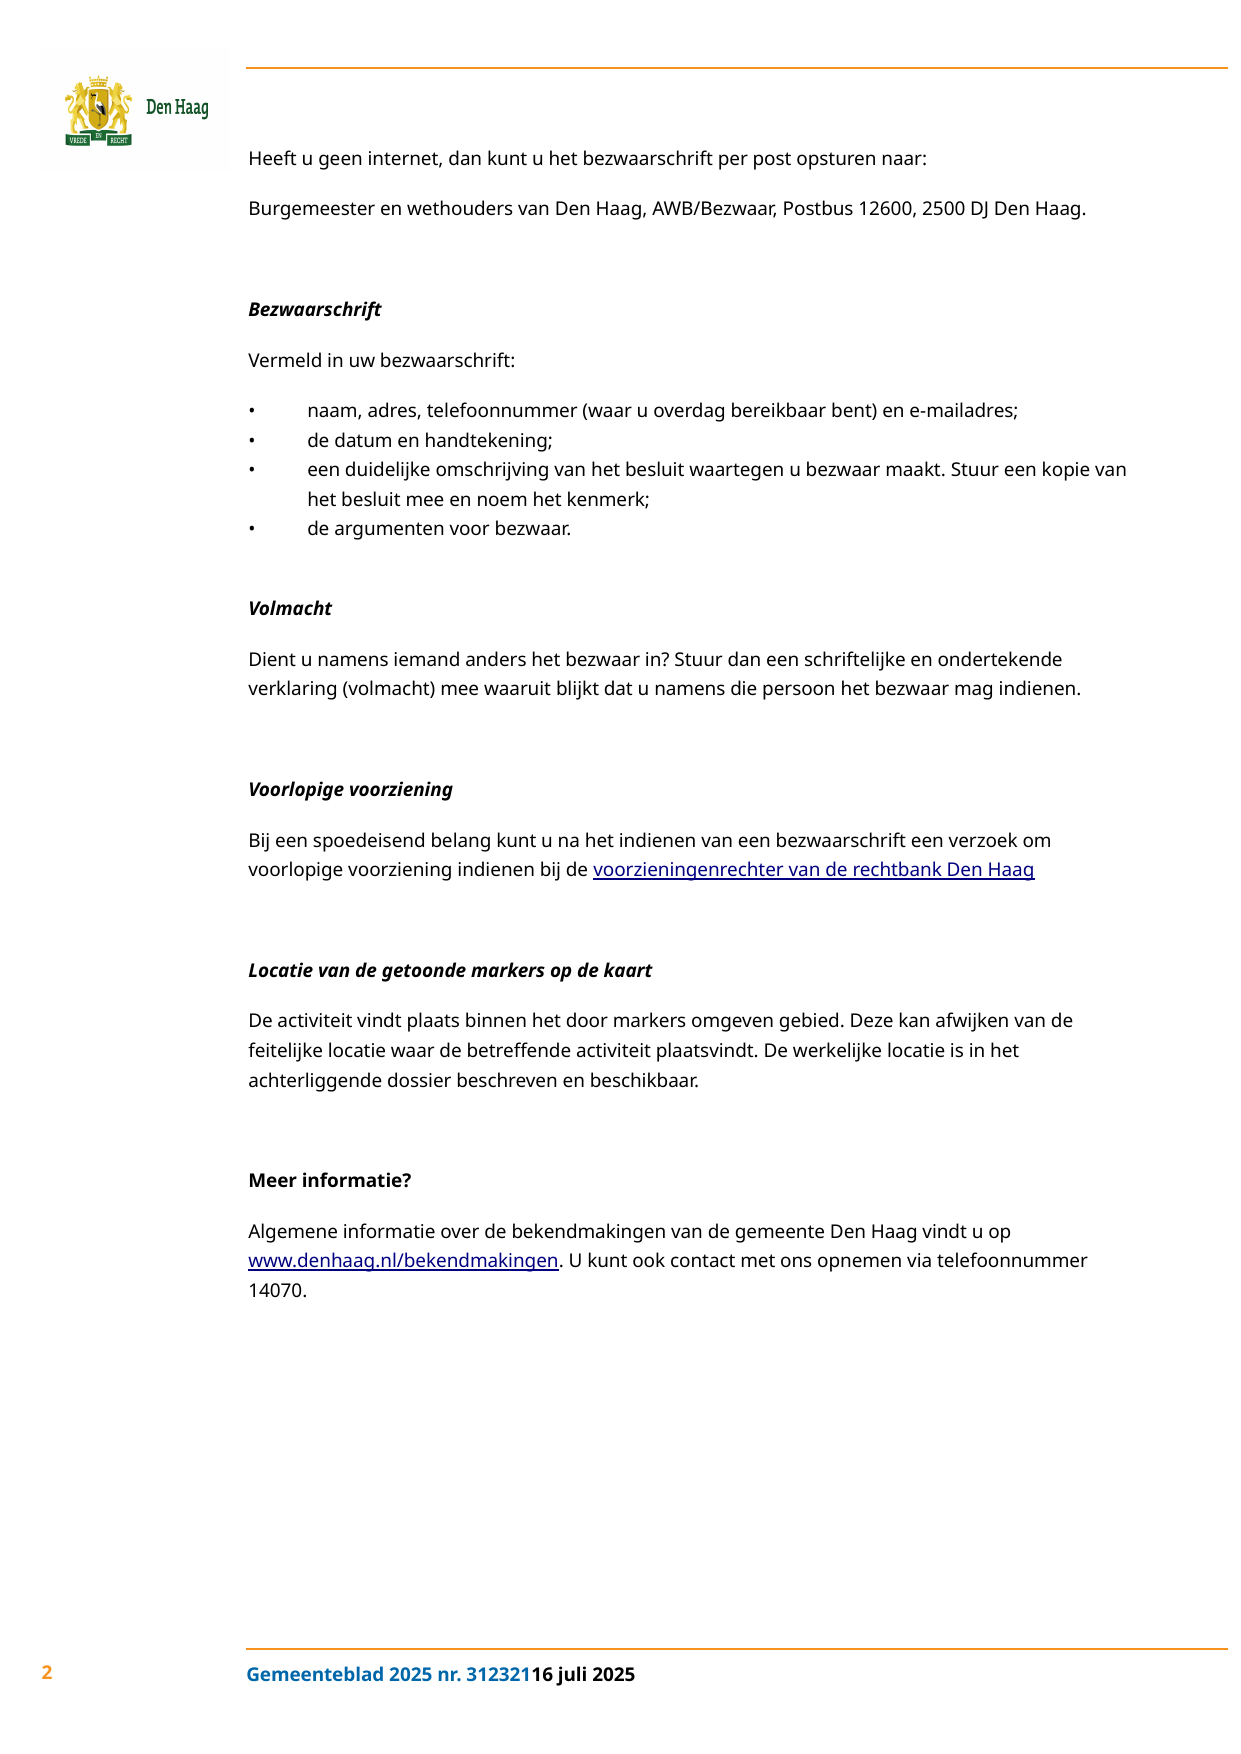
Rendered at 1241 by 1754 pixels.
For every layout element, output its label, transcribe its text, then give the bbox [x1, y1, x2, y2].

text Bij een spoedeisend belang kunt u na het indienen van een bezwaarschrift een verzoek om voorlopige voorziening indienen bij de voorzieningenrechter van de rechtbank Den Haag [248, 827, 1152, 882]
text Dient u namens iemand anders het bezwaar in? Stuur dan een schriftelijke en ondertekende verklaring (volmacht) mee waaruit blijkt dat u namens die persoon het bezwaar mag indienen. [248, 646, 1152, 701]
text Locatie van de getoonde markers op de kaart [248, 957, 1152, 983]
list naam, adres, telefoonnummer (waar u overdag bereikbaar bent) en e-mailadres; [248, 397, 1152, 423]
text Bezwaarschrift [248, 296, 1152, 322]
text Heeft u geen internet, dan kunt u het bezwaarschrift per post opsturen naar: [248, 145, 1152, 171]
list de datum en handtekening; [248, 427, 1152, 453]
text Algemene informatie over de bekendmakingen van de gemeente Den Haag vindt u op www.denhaag.nl/bekendmakingen. U kunt ook contact met ons opnemen via telefoonnummer 14070. [248, 1218, 1152, 1303]
picture [41, 47, 231, 172]
text Volmacht [248, 596, 1152, 621]
text Meer informatie? [248, 1168, 1152, 1193]
text Burgemeester en wethouders van Den Haag, AWB/Bezwaar, Postbus 12600, 2500 DJ Den Haag. [248, 196, 1152, 221]
text Voorlopige voorziening [248, 776, 1152, 802]
list een duidelijke omschrijving van het besluit waartegen u bezwaar maakt. Stuur een kopie van het besluit mee en noem het kenmerk; [248, 456, 1152, 512]
text De activiteit vindt plaats binnen het door markers omgeven gebied. Deze kan afwijken van de feitelijke locatie waar de betreffende activiteit plaatsvindt. De werkelijke locatie is in het achterliggende dossier beschreven en beschikbaar. [248, 1008, 1152, 1093]
list de argumenten voor bezwaar. [248, 516, 1152, 541]
text Vermeld in uw bezwaarschrift: [248, 347, 1152, 373]
